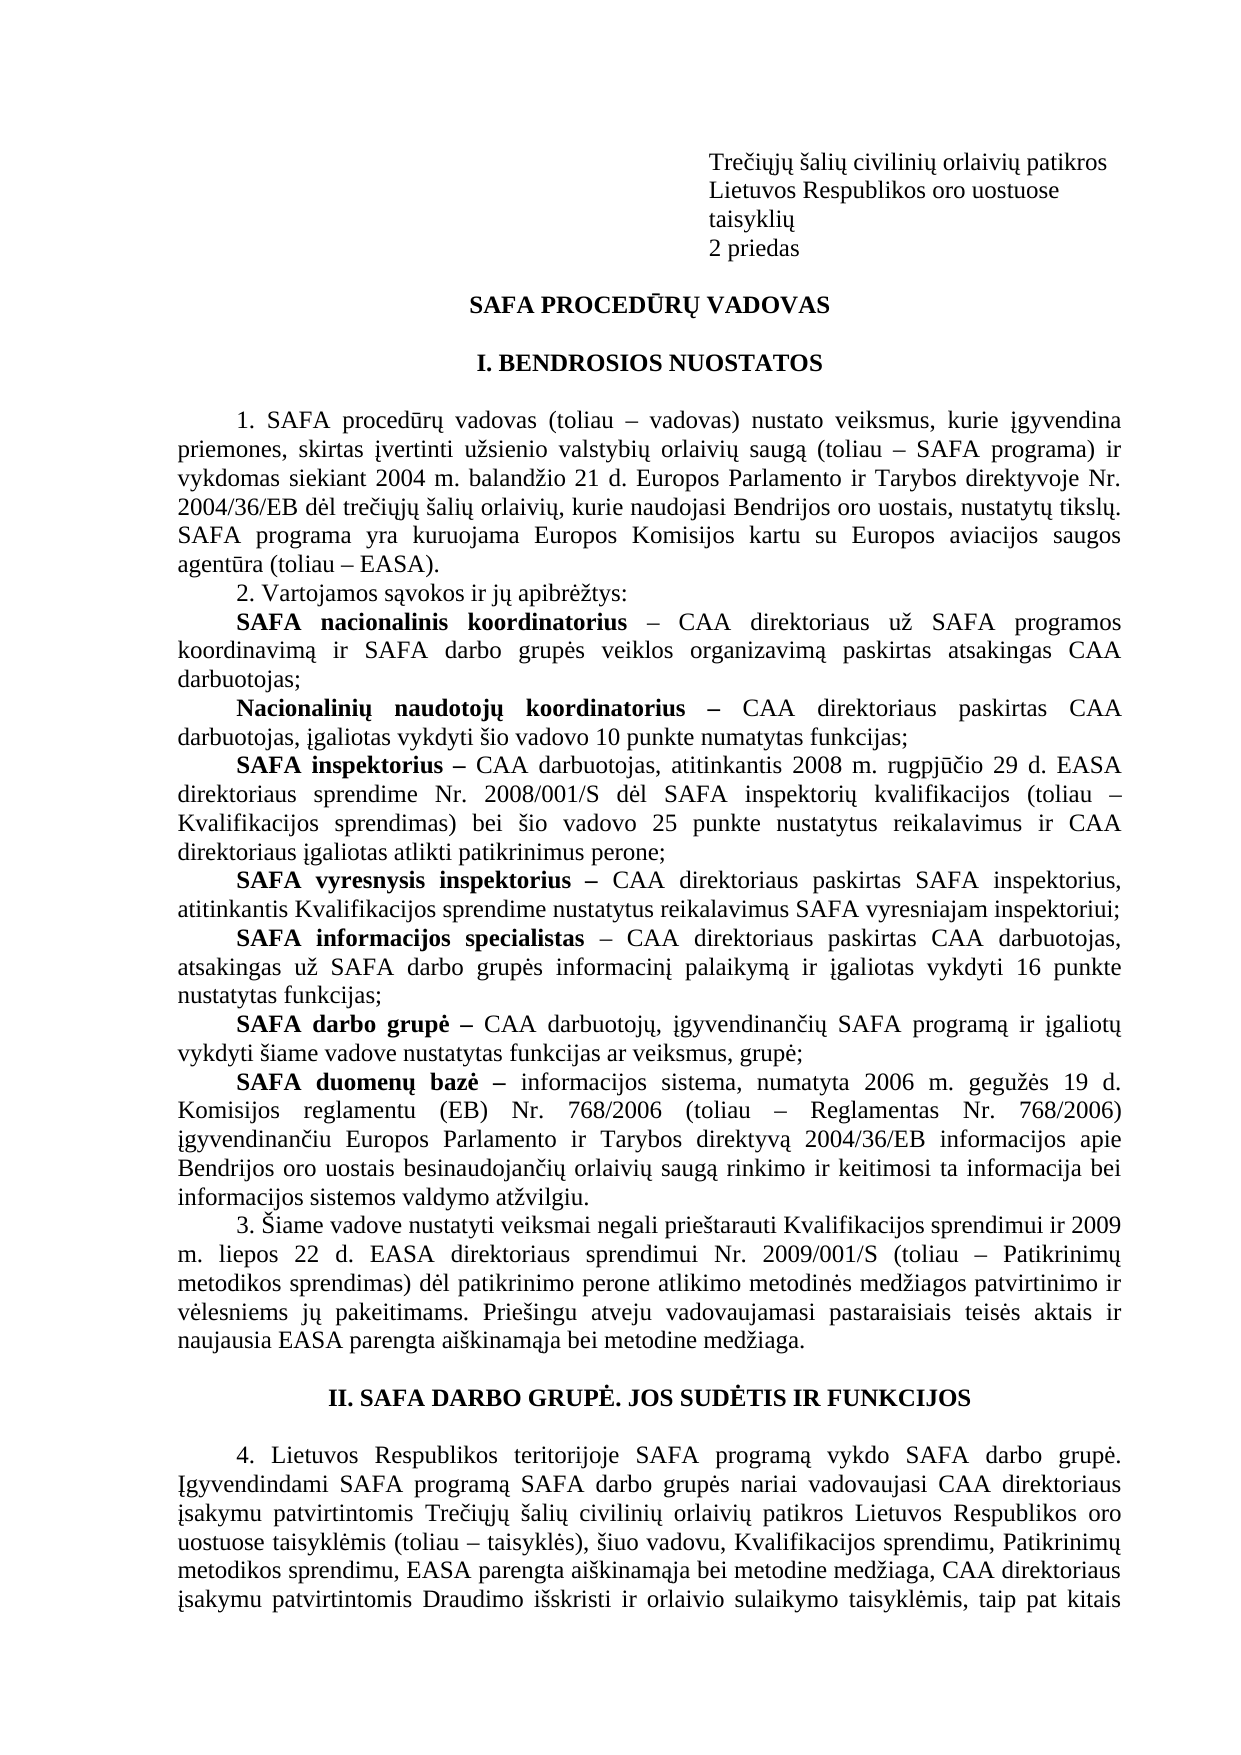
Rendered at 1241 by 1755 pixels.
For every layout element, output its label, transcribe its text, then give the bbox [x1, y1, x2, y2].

text SAFA procedūrų vadovas [177, 291, 1122, 319]
text SAFA nacionalinis koordinatorius – CAA direktoriaus už SAFA programos koordinavimą ir SAFA darbo grupės veiklos organizavimą paskirtas atsakingas CAA darbuotojas; [177, 607, 1122, 693]
text SAFA informacijos specialistas – CAA direktoriaus paskirtas CAA darbuotojas, atsakingas už SAFA darbo grupės informacinį palaikymą ir įgaliotas vykdyti 16 punkte nustatytas funkcijas; [177, 923, 1122, 1009]
text SAFA darbo grupė – CAA darbuotojų, įgyvendinančių SAFA programą ir įgaliotų vykdyti šiame vadove nustatytas funkcijas ar veiksmus, grupė; [177, 1009, 1122, 1067]
text taisyklių [177, 204, 1122, 233]
text Lietuvos Respublikos oro uostuose [177, 176, 1122, 204]
text I. BENDROSIOS NUOSTATOS [177, 348, 1122, 377]
text Nacionalinių naudotojų koordinatorius – CAA direktoriaus paskirtas CAA darbuotojas, įgaliotas vykdyti šio vadovo 10 punkte numatytas funkcijas; [177, 693, 1122, 751]
text 4. Lietuvos Respublikos teritorijoje SAFA programą vykdo SAFA darbo grupė. Įgyvendindami SAFA programą SAFA darbo grupės nariai vadovaujasi CAA direktoriaus įsakymu patvirtintomis Trečiųjų šalių civilinių orlaivių patikros Lietuvos Respublikos oro uostuose taisyklėmis (toliau – taisyklės), šiuo vadovu, Kvalifikacijos sprendimu, Patikrinimų metodikos sprendimu, EASA parengta aiškinamąja bei metodine medžiaga, CAA direktoriaus įsakymu patvirtintomis Draudimo išskristi ir orlaivio sulaikymo taisyklėmis, taip pat kitais [177, 1441, 1122, 1613]
text 3. Šiame vadove nustatyti veiksmai negali prieštarauti Kvalifikacijos sprendimui ir 2009 m. liepos 22 d. EASA direktoriaus sprendimui Nr. 2009/001/S (toliau – Patikrinimų metodikos sprendimas) dėl patikrinimo perone atlikimo metodinės medžiagos patvirtinimo ir vėlesniems jų pakeitimams. Priešingu atveju vadovaujamasi pastaraisiais teisės aktais ir naujausia EASA parengta aiškinamąja bei metodine medžiaga. [177, 1211, 1122, 1354]
text Trečiųjų šalių civilinių orlaivių patikros [177, 147, 1122, 176]
text SAFA vyresnysis inspektorius – CAA direktoriaus paskirtas SAFA inspektorius, atitinkantis Kvalifikacijos sprendime nustatytus reikalavimus SAFA vyresniajam inspektoriui; [177, 866, 1122, 923]
text SAFA inspektorius – CAA darbuotojas, atitinkantis 2008 m. rugpjūčio 29 d. EASA direktoriaus sprendime Nr. 2008/001/S dėl SAFA inspektorių kvalifikacijos (toliau – Kvalifikacijos sprendimas) bei šio vadovo 25 punkte nustatytus reikalavimus ir CAA direktoriaus įgaliotas atlikti patikrinimus perone; [177, 751, 1122, 866]
text 2 priedas [177, 233, 1122, 262]
text 2. Vartojamos sąvokos ir jų apibrėžtys: [177, 578, 1122, 607]
text II. SAFA darbo grupĖ. JOS SUDĖTIS IR FUNKCIJOS [177, 1383, 1122, 1412]
text 1. SAFA procedūrų vadovas (toliau – vadovas) nustato veiksmus, kurie įgyvendina priemones, skirtas įvertinti užsienio valstybių orlaivių saugą (toliau – SAFA programa) ir vykdomas siekiant 2004 m. balandžio 21 d. Europos Parlamento ir Tarybos direktyvoje Nr. 2004/36/EB dėl trečiųjų šalių orlaivių, kurie naudojasi Bendrijos oro uostais, nustatytų tikslų. SAFA programa yra kuruojama Europos Komisijos kartu su Europos aviacijos saugos agentūra (toliau – EASA). [177, 406, 1122, 578]
text SAFA duomenų bazė – informacijos sistema, numatyta 2006 m. gegužės 19 d. Komisijos reglamentu (EB) Nr. 768/2006 (toliau – Reglamentas Nr. 768/2006) įgyvendinančiu Europos Parlamento ir Tarybos direktyvą 2004/36/EB informacijos apie Bendrijos oro uostais besinaudojančių orlaivių saugą rinkimo ir keitimosi ta informacija bei informacijos sistemos valdymo atžvilgiu. [177, 1067, 1122, 1211]
